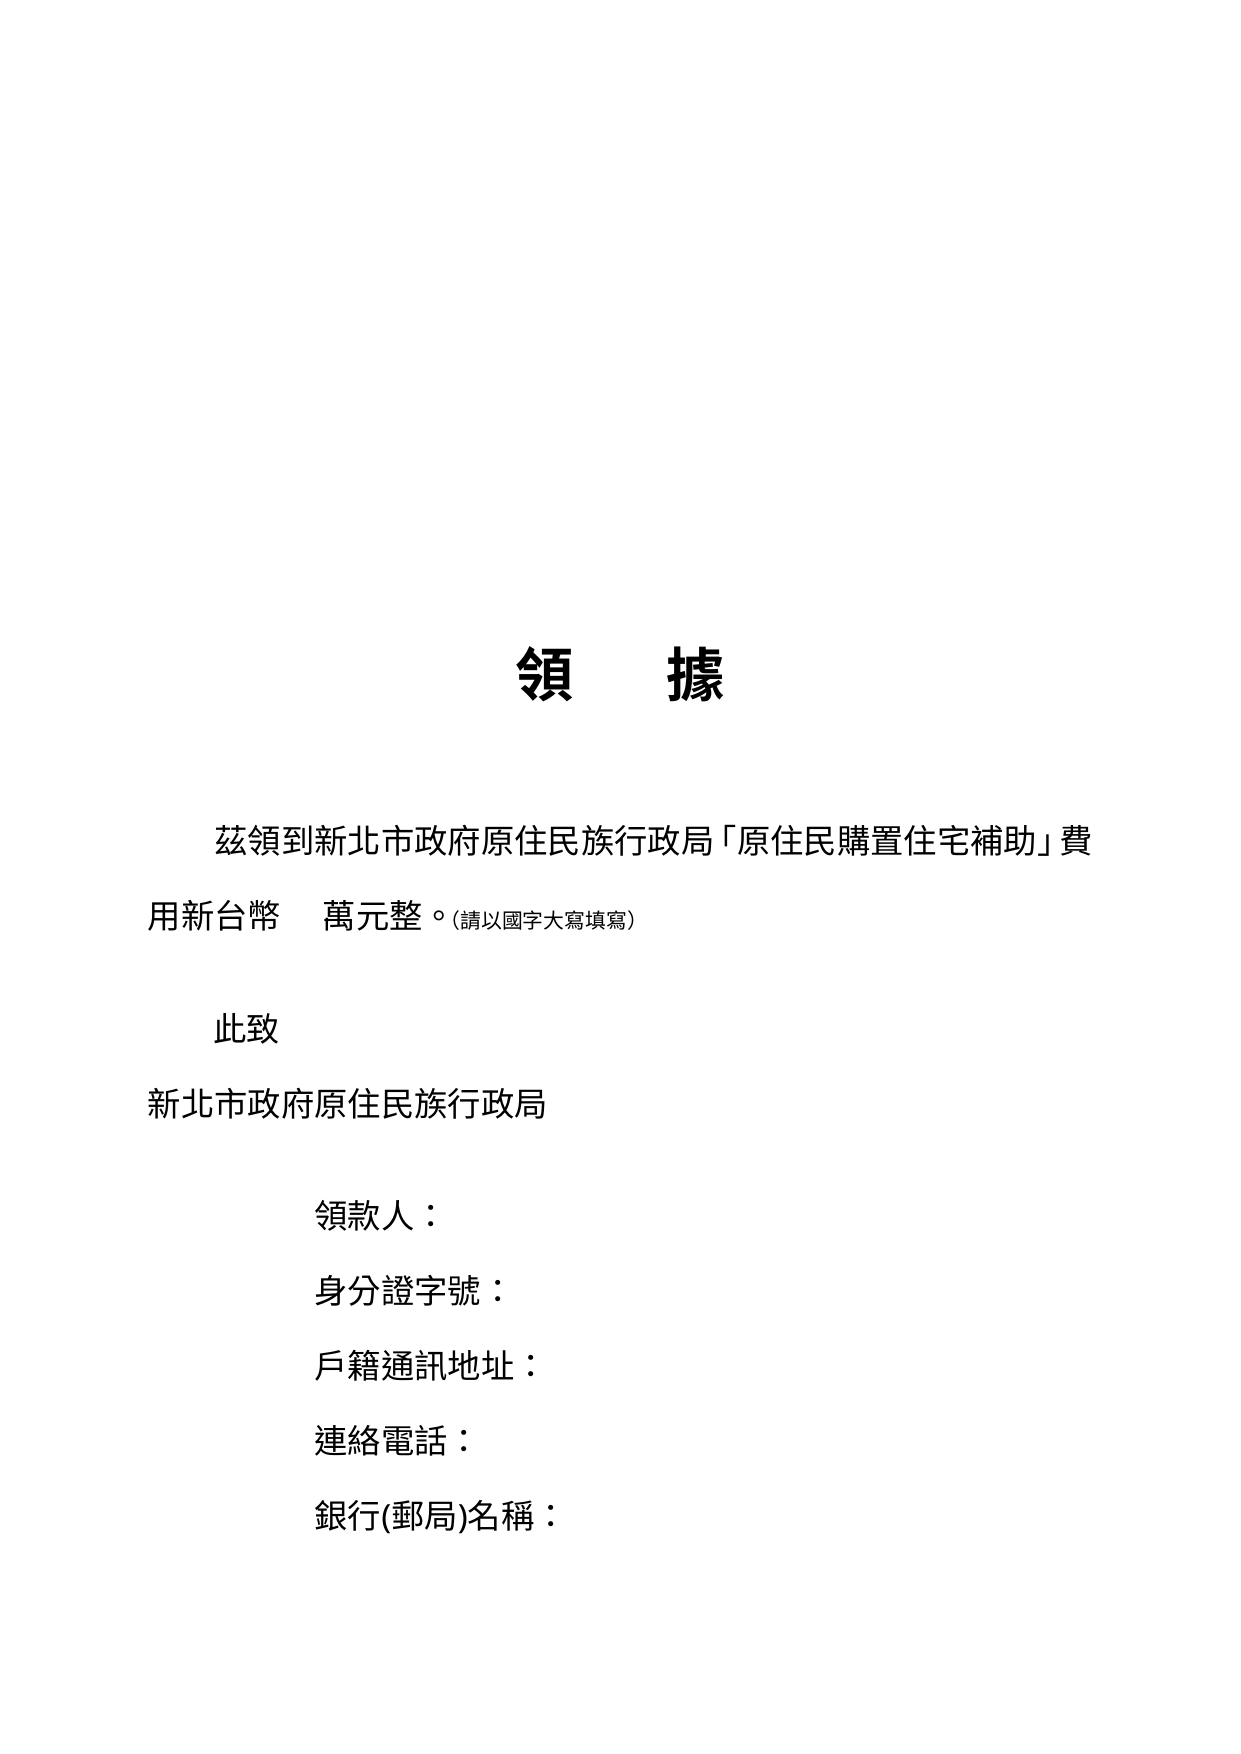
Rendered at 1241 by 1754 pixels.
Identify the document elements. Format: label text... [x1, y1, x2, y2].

text 領款人： [148, 1177, 1093, 1252]
text 此致 [148, 989, 1093, 1064]
text 連絡電話： [148, 1402, 1093, 1477]
text 身分證字號： [148, 1252, 1093, 1327]
text 領 據 [148, 614, 1093, 727]
text 銀行(郵局)名稱： [148, 1477, 1093, 1552]
text 新北市政府原住民族行政局 [148, 1064, 1093, 1139]
text 茲領到新北市政府原住民族行政局「原住民購置住宅補助」費用新台幣 萬元整。（請以國字大寫填寫） [148, 802, 1093, 952]
text 戶籍通訊地址： [148, 1327, 1093, 1402]
